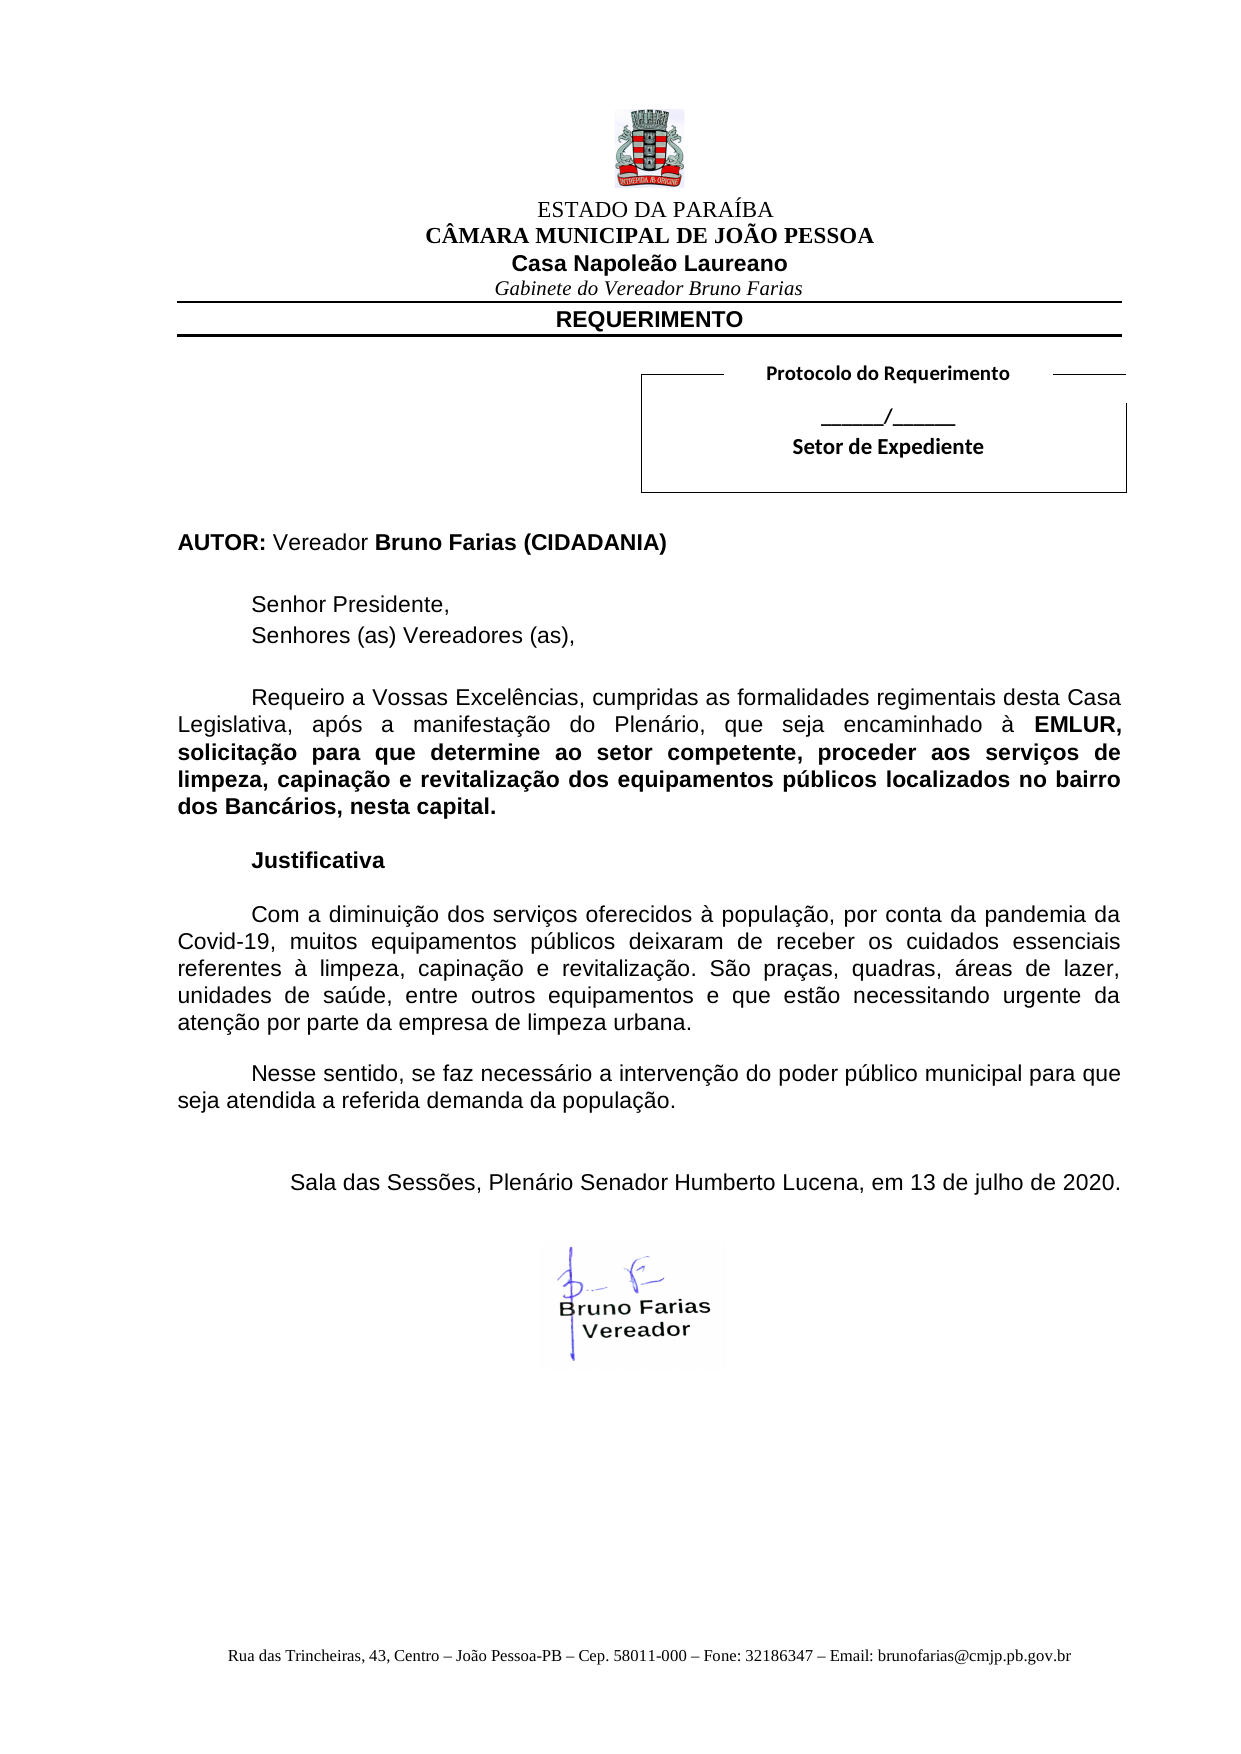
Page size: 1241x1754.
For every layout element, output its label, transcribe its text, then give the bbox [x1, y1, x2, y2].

table_cell [1053, 432, 1126, 461]
text Requeiro a Vossas Excelências, cumpridas as formalidades regimentais desta Casa Legislativa, após a manifestação do Plenário, que seja encaminhado à EMLUR, solicitação para que determine ao setor competente, proceder aos serviços de limpeza, capinação e revitalização dos equipamentos públicos localizados no bairro dos Bancários, nesta capital. [177, 684, 1122, 819]
table_header [1053, 343, 1127, 374]
text REQUERIMENTO [177, 303, 1122, 334]
table_cell Setor de Expediente [724, 432, 1053, 461]
table_cell [1053, 403, 1126, 432]
table_cell [724, 461, 1053, 492]
text Nesse sentido, se faz necessário a intervenção do poder público municipal para que seja atendida a referida demanda da população. [177, 1060, 1122, 1114]
table_header [641, 343, 723, 374]
text Sala das Sessões, Plenário Senador Humberto Lucena, em 13 de julho de 2020. [177, 1168, 1122, 1195]
text Justificativa [177, 846, 1122, 873]
text Com a diminuição dos serviços oferecidos à população, por conta da pandemia da Covid-19, muitos equipamentos públicos deixaram de receber os cuidados essenciais referentes à limpeza, capinação e revitalização. São praças, quadras, áreas de lazer, unidades de saúde, entre outros equipamentos e que estão necessitando urgente da atenção por parte da empresa de limpeza urbana. [177, 900, 1122, 1036]
text Senhor Presidente, [177, 590, 1122, 617]
table_cell ______/______ [724, 403, 1053, 432]
table_cell [1053, 461, 1126, 492]
picture [538, 1242, 727, 1372]
table_cell [642, 432, 723, 461]
table_cell [642, 461, 723, 492]
text AUTOR: Vereador Bruno Farias (CIDADANIA) [177, 528, 1122, 555]
table_cell [1053, 374, 1127, 403]
text Senhores (as) Vereadores (as), [177, 621, 1122, 648]
table_cell [642, 375, 723, 403]
table_header Protocolo do Requerimento [724, 343, 1053, 403]
table_cell [642, 403, 723, 432]
